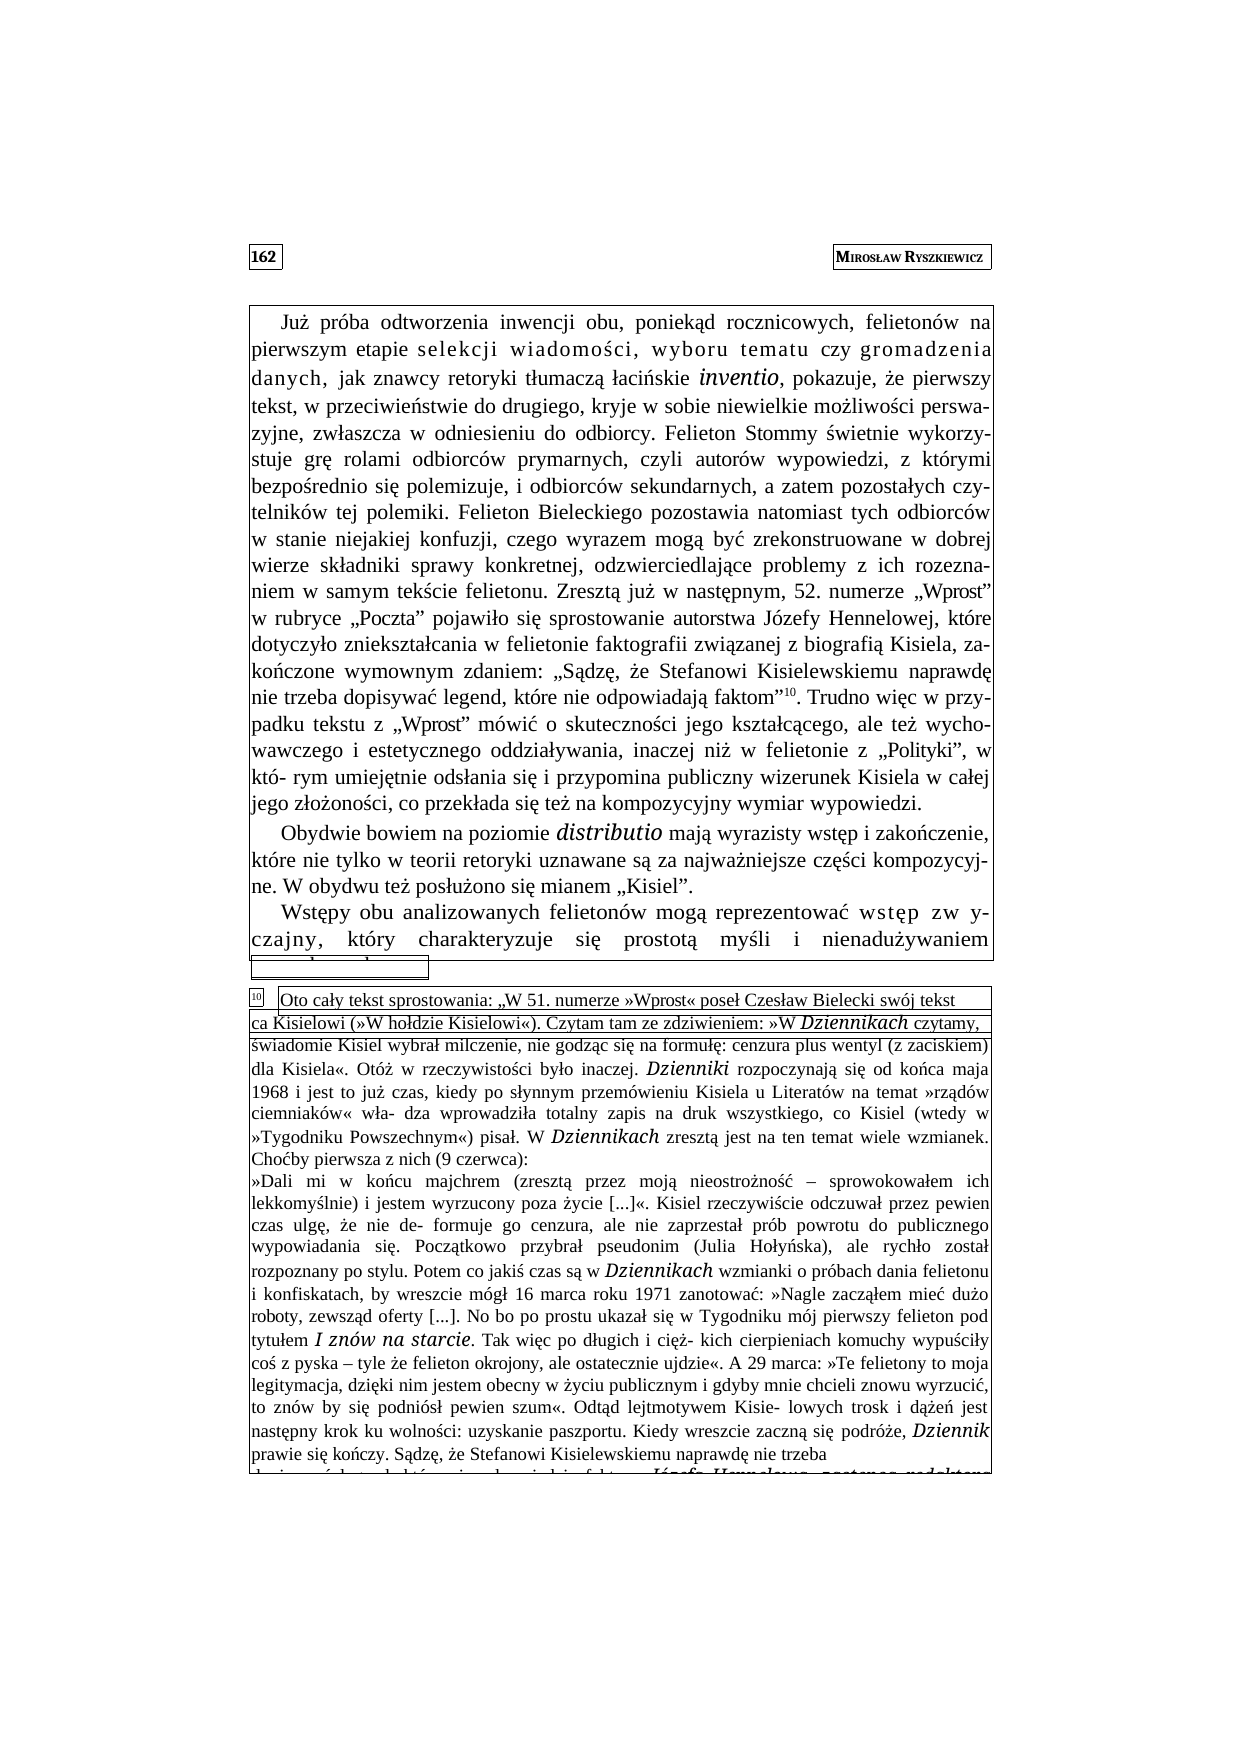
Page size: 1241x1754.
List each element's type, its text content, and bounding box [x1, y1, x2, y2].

text ca Kisielowi (»W hołdzie Kisielowi«). Czytam tam ze zdziwieniem: »W Dziennikach czytamy, jak [251, 1010, 991, 1032]
text Wstępy obu analizowanych felietonów mogą reprezentować wstęp zw y- czajny, który charakteryzuje się prostotą myśli i nienadużywaniem wyszukanych [251, 899, 989, 960]
text Oto cały tekst sprostowania: „W 51. numerze »Wprost« poseł Czesław Bielecki swój tekst poświę- [280, 989, 991, 1009]
text MIROSŁAW RYSZKIEWICZ [835, 247, 991, 266]
text 162 [251, 247, 282, 266]
text świadomie Kisiel wybrał milczenie, nie godząc się na formułę: cenzura plus wentyl (z zaciskiem) dla Kisiela«. Otóż w rzeczywistości było inaczej. Dzienniki rozpoczynają się od końca maja 1968 i jest to już czas, kiedy po słynnym przemówieniu Kisiela u Literatów na temat »rządów ciemniaków« wła- dza wprowadziła totalny zapis na druk wszystkiego, co Kisiel (wtedy w »Tygodniku Powszechnym«) pisał. W Dziennikach zresztą jest na ten temat wiele wzmianek. Choćby pierwsza z nich (9 czerwca): [251, 1035, 989, 1169]
text Obydwie bowiem na poziomie distributio mają wyrazisty wstęp i zakończenie, które nie tylko w teorii retoryki uznawane są za najważniejsze części kompozycyj- ne. W obydwu też posłużono się mianem „Kisiel”. [251, 817, 989, 898]
text Już próba odtworzenia inwencji obu, poniekąd rocznicowych, felietonów na pierwszym etapie selekcji wiadomości, wyboru tematu czy gromadzenia danych, jak znawcy retoryki tłumaczą łacińskie inventio, pokazuje, że pierwszy tekst, w przeciwieństwie do drugiego, kryje w sobie niewielkie możliwości perswa- zyjne, zwłaszcza w odniesieniu do odbiorcy. Felieton Stommy świetnie wykorzy- stuje grę rolami odbiorców prymarnych, czyli autorów wypowiedzi, z którymi bezpośrednio się polemizuje, i odbiorców sekundarnych, a zatem pozostałych czy- telników tej polemiki. Felieton Bieleckiego pozostawia natomiast tych odbiorców w stanie niejakiej konfuzji, czego wyrazem mogą być zrekonstruowane w dobrej wierze składniki sprawy konkretnej, odzwierciedlające problemy z ich rozezna- niem w samym tekście felietonu. Zresztą już w następnym, 52. numerze „Wprost” w rubryce „Poczta” pojawiło się sprostowanie autorstwa Józefy Hennelowej, które dotyczyło zniekształcania w felietonie faktografii związanej z biografią Kisiela, za- kończone wymownym zdaniem: „Sądzę, że Stefanowi Kisielewskiemu naprawdę nie trzeba dopisywać legend, które nie odpowiadają faktom”10. Trudno więc w przy- padku tekstu z „Wprost” mówić o skuteczności jego kształcącego, ale też wycho- wawczego i estetycznego oddziaływania, inaczej niż w felietonie z „Polityki”, w któ- rym umiejętnie odsłania się i przypomina publiczny wizerunek Kisiela w całej jego złożoności, co przekłada się też na kompozycyjny wymiar wypowiedzi. [251, 309, 992, 815]
text dopisywać legend, które nie odpowiadają faktom. Józefa Hennelowa, zastępca redaktora naczelnego [251, 1465, 991, 1473]
text »Dali mi w końcu majchrem (zresztą przez moją nieostrożność – sprowokowałem ich lekkomyślnie) i jestem wyrzucony poza życie [...]«. Kisiel rzeczywiście odczuwał przez pewien czas ulgę, że nie de- formuje go cenzura, ale nie zaprzestał prób powrotu do publicznego wypowiadania się. Początkowo przybrał pseudonim (Julia Hołyńska), ale rychło został rozpoznany po stylu. Potem co jakiś czas są w Dziennikach wzmianki o próbach dania felietonu i konfiskatach, by wreszcie mógł 16 marca roku 1971 zanotować: »Nagle zacząłem mieć dużo roboty, zewsząd oferty [...]. No bo po prostu ukazał się w Tygodniku mój pierwszy felieton pod tytułem I znów na starcie. Tak więc po długich i cięż- kich cierpieniach komuchy wypuściły coś z pyska – tyle że felieton okrojony, ale ostatecznie ujdzie«. A 29 marca: »Te felietony to moja legitymacja, dzięki nim jestem obecny w życiu publicznym i gdyby mnie chcieli znowu wyrzucić, to znów by się podniósł pewien szum«. Odtąd lejtmotywem Kisie- lowych trosk i dążeń jest następny krok ku wolności: uzyskanie paszportu. Kiedy wreszcie zaczną się podróże, Dziennik prawie się kończy. Sądzę, że Stefanowi Kisielewskiemu naprawdę nie trzeba [251, 1170, 989, 1464]
text 10 [251, 991, 263, 1002]
